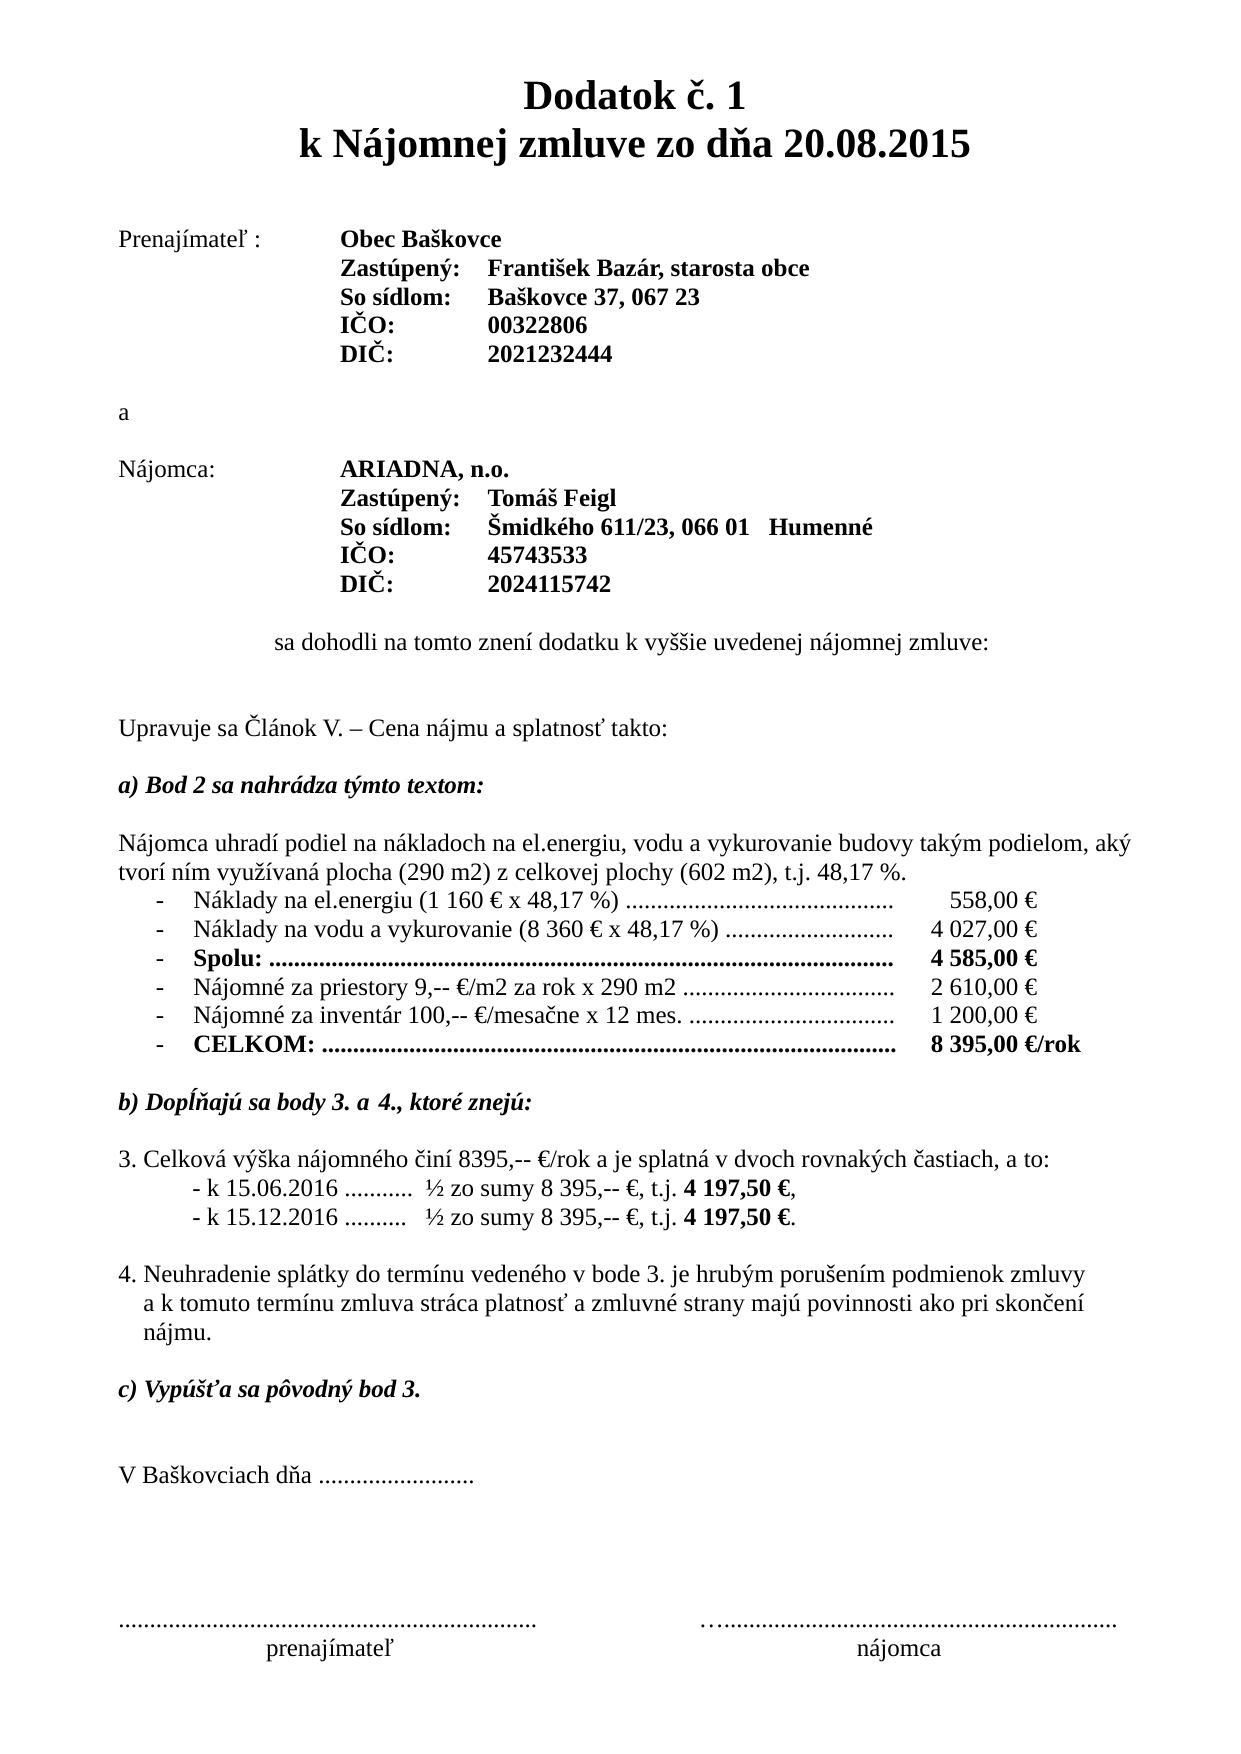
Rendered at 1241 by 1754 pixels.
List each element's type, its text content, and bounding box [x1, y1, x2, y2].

list Nájomné za inventár 100,-- €/mesačne x 12 mes. ................................. 1 200,00 € [156, 1000, 1151, 1029]
list Náklady na vodu a vykurovanie (8 360 € x 48,17 %) ........................... 4 027,00 € [156, 914, 1151, 943]
text V Baškovciach dňa ......................... [118, 1460, 1151, 1489]
text Zastúpený: Tomáš Feigl [118, 483, 1151, 512]
text So sídlom: Baškovce 37, 067 23 [118, 282, 1151, 310]
text - k 15.12.2016 .......... ½ zo sumy 8 395,-- €, t.j. 4 197,50 €. [118, 1202, 1151, 1230]
text nájmu. [118, 1317, 1151, 1345]
list Nájomné za priestory 9,-- €/m2 za rok x 290 m2 .................................. 2 610,00 € [156, 972, 1151, 1000]
text Zastúpený: František Bazár, starosta obce [118, 253, 1151, 282]
list CELKOM: ............................................................................................ 8 395,00 €/rok [156, 1029, 1151, 1058]
text a [118, 397, 1151, 425]
text ................................................................... …............................................................... [118, 1604, 1151, 1633]
text a k tomuto termínu zmluva stráca platnosť a zmluvné strany majú povinnosti ako pri skončení [118, 1288, 1151, 1317]
text DIČ: 2024115742 [118, 569, 1151, 598]
text Dodatok č. 1 [118, 71, 1151, 119]
text Prenajímateľ : Obec Baškovce [118, 224, 1151, 253]
text 4. Neuhradenie splátky do termínu vedeného v bode 3. je hrubým porušením podmienok zmluvy [118, 1259, 1151, 1288]
text b) Dopĺňajú sa body 3. a 4., ktoré znejú: [118, 1087, 1151, 1115]
text - k 15.06.2016 ........... ½ zo sumy 8 395,-- €, t.j. 4 197,50 €, [118, 1173, 1151, 1202]
text prenajímateľ nájomca [118, 1633, 1151, 1662]
text DIČ: 2021232444 [118, 339, 1151, 368]
text c) Vypúšťa sa pôvodný bod 3. [118, 1374, 1151, 1403]
list Náklady na el.energiu (1 160 € x 48,17 %) ........................................... 558,00 € [156, 885, 1151, 914]
text 3. Celková výška nájomného činí 8395,-- €/rok a je splatná v dvoch rovnakých častiach, a to: [118, 1144, 1151, 1173]
list Spolu: .................................................................................................... 4 585,00 € [156, 943, 1151, 972]
text a) Bod 2 sa nahrádza týmto textom: [118, 770, 1151, 799]
text sa dohodli na tomto znení dodatku k vyššie uvedenej nájomnej zmluve: [118, 627, 1151, 655]
text k Nájomnej zmluve zo dňa 20.08.2015 [118, 119, 1151, 167]
text IČO: 00322806 [118, 310, 1151, 339]
text Upravuje sa Článok V. – Cena nájmu a splatnosť takto: [118, 713, 1151, 742]
text Nájomca uhradí podiel na nákladoch na el.energiu, vodu a vykurovanie budovy takým podielom, aký tvorí ním využívaná plocha (290 m2) z celkovej plochy (602 m2), t.j. 48,17 %. [118, 828, 1151, 885]
text So sídlom: Šmidkého 611/23, 066 01 Humenné [118, 512, 1151, 540]
text IČO: 45743533 [118, 540, 1151, 569]
text Nájomca: ARIADNA, n.o. [118, 454, 1151, 483]
